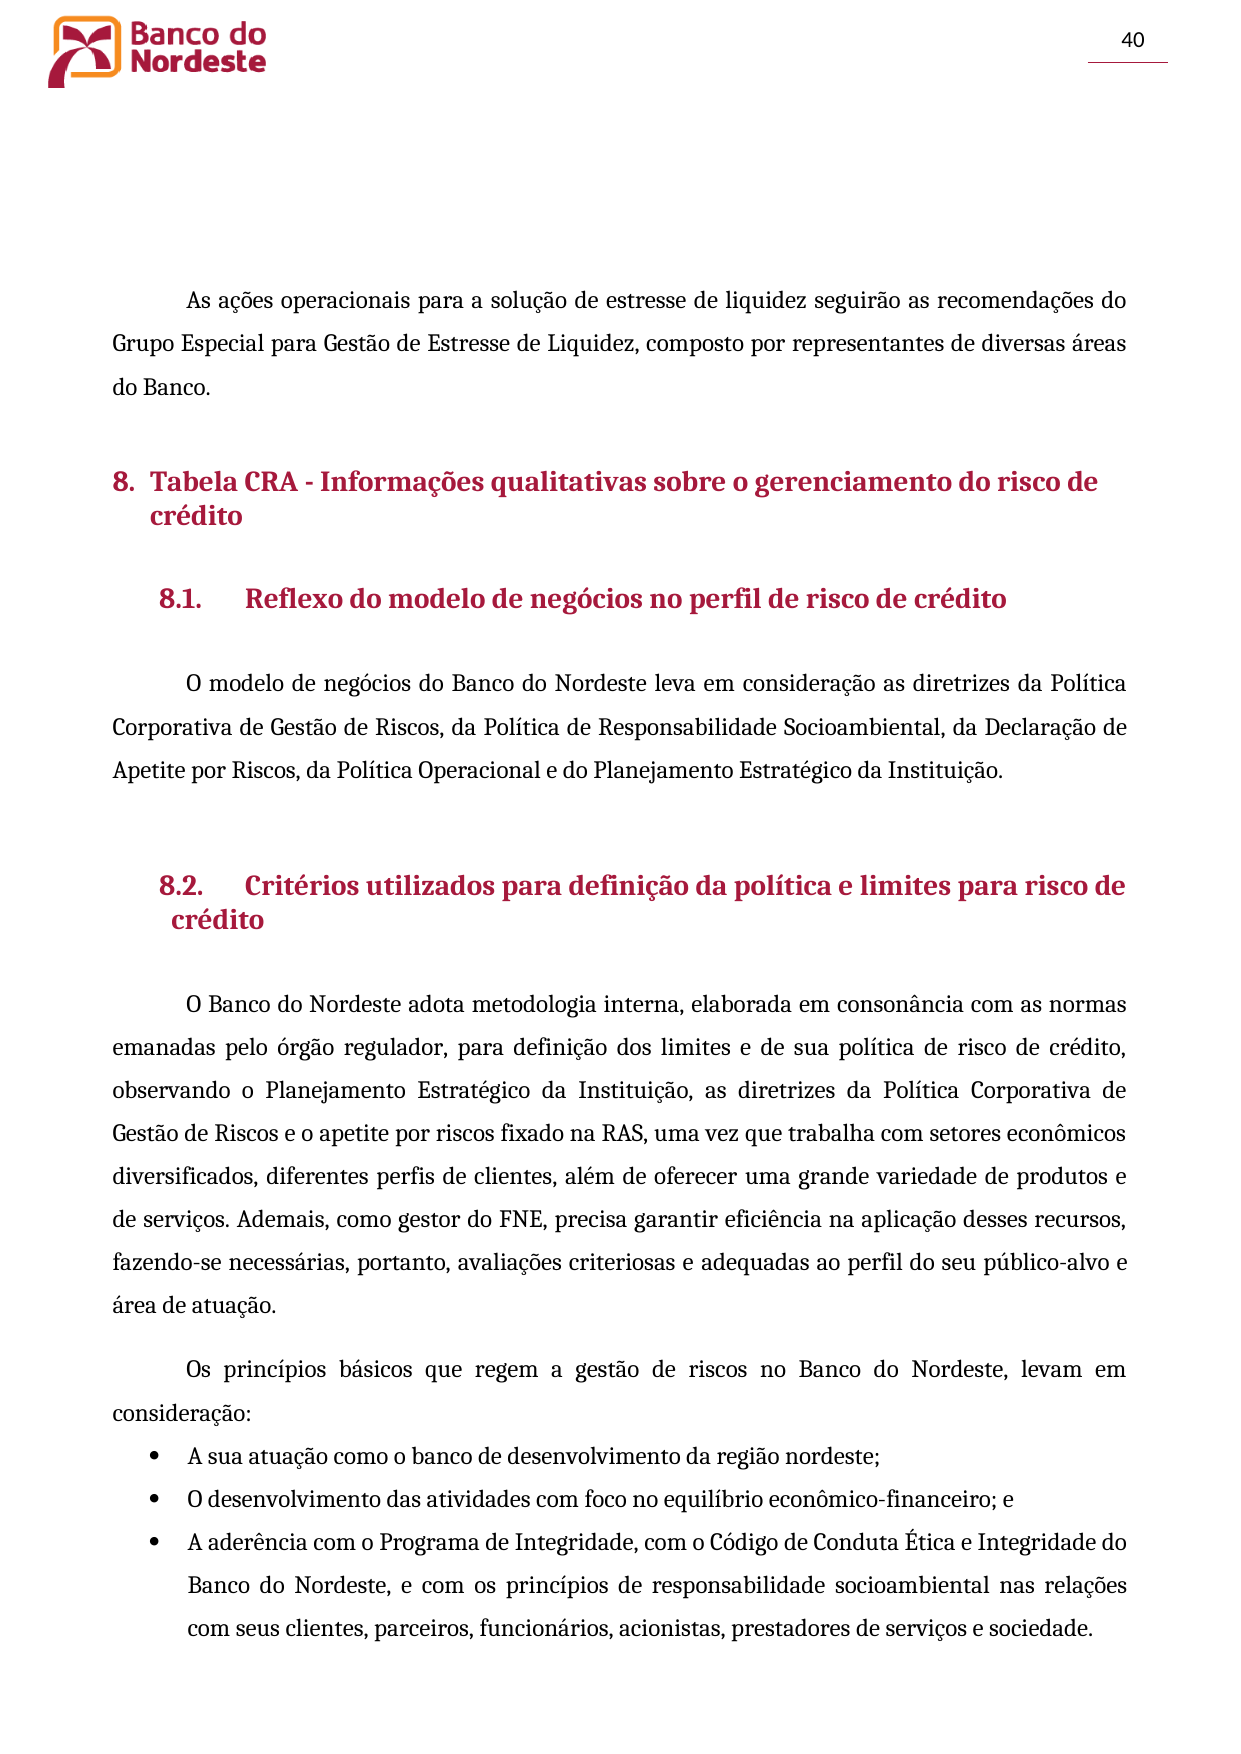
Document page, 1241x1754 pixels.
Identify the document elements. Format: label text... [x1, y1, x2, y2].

text O Banco do Nordeste adota metodologia interna, elaborada em consonância com as normas emanadas pelo órgão regulador, para definição dos limites e de sua política de risco de crédito, observando o Planejamento Estratégico da Instituição, as diretrizes da Política Corporativa de Gestão de Riscos e o apetite por riscos fixado na RAS, uma vez que trabalha com setores econômicos diversificados, diferentes perfis de clientes, além de oferecer uma grande variedade de produtos e de serviços. Ademais, como gestor do FNE, precisa garantir eficiência na aplicação desses recursos, fazendo-se necessárias, portanto, avaliações criteriosas e adequadas ao perfil do seu público-alvo e área de atuação. [112, 989, 1128, 1320]
text O modelo de negócios do Banco do Nordeste leva em consideração as diretrizes da Política Corporativa de Gestão de Riscos, da Política de Responsabilidade Socioambiental, da Declaração de Apetite por Riscos, da Política Operacional e do Planejamento Estratégico da Instituição. [112, 669, 1128, 784]
text Os princípios básicos que regem a gestão de riscos no Banco do Nordeste, levam em consideração: [112, 1355, 1128, 1427]
list Critérios utilizados para definição da política e limites para risco de crédito [159, 869, 1128, 937]
list A sua atuação como o banco de desenvolvimento da região nordeste; [150, 1442, 1128, 1470]
text As ações operacionais para a solução de estresse de liquidez seguirão as recomendações do Grupo Especial para Gestão de Estresse de Liquidez, composto por representantes de diversas áreas do Banco. [112, 286, 1128, 401]
list O desenvolvimento das atividades com foco no equilíbrio econômico-financeiro; e [150, 1485, 1128, 1513]
list Tabela CRA - Informações qualitativas sobre o gerenciamento do risco de crédito [112, 466, 1128, 533]
list A aderência com o Programa de Integridade, com o Código de Conduta Ética e Integridade do Banco do Nordeste, e com os princípios de responsabilidade socioambiental nas relações com seus clientes, parceiros, funcionários, acionistas, prestadores de serviços e sociedade. [150, 1528, 1128, 1643]
list Reflexo do modelo de negócios no perfil de risco de crédito [159, 583, 1128, 616]
